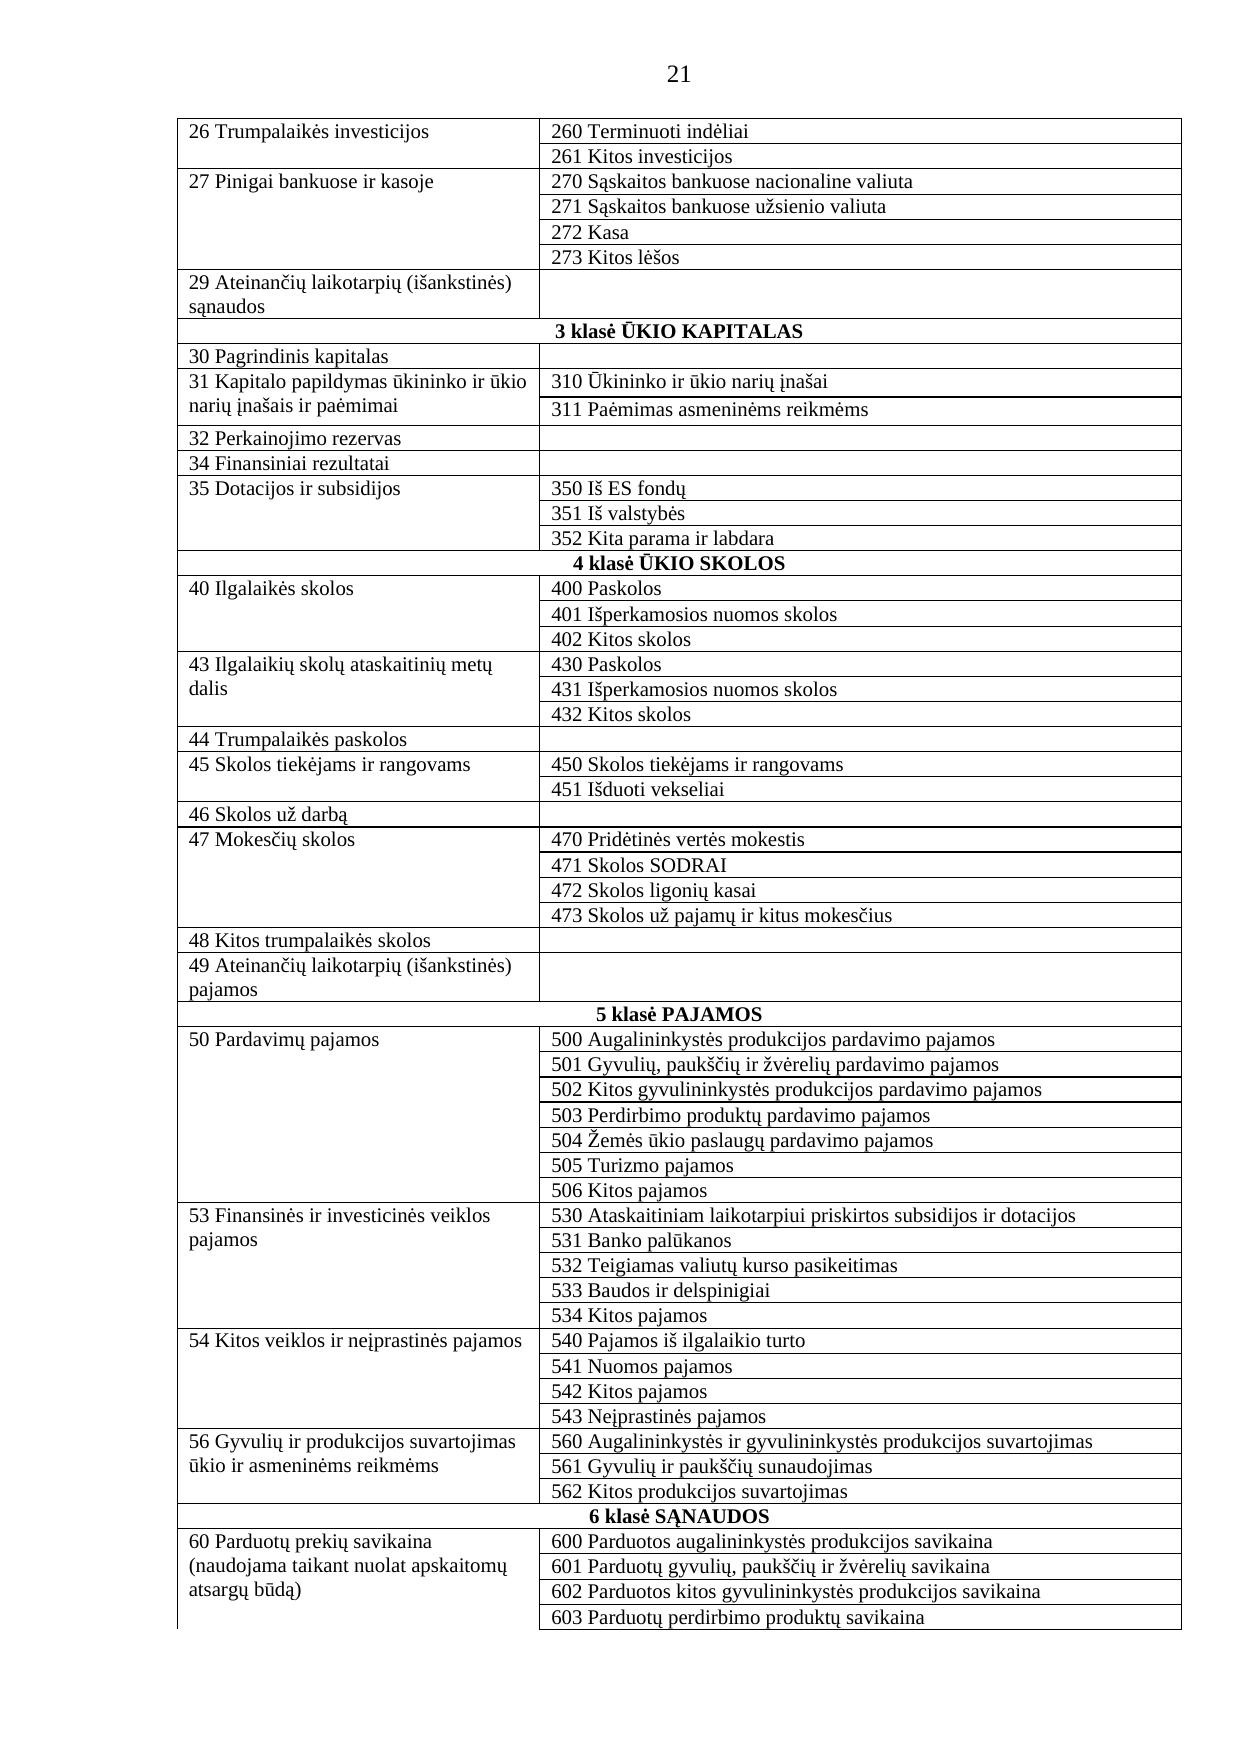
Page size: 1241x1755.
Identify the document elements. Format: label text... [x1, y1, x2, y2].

table_cell 34 Finansiniai rezultatai [178, 451, 539, 475]
table_cell [540, 928, 1181, 952]
table_cell 32 Perkainojimo rezervas [178, 426, 539, 450]
table_cell [540, 426, 1181, 450]
table_cell 401 Išperkamosios nuomos skolos [540, 601, 1181, 626]
table_cell 473 Skolos už pajamų ir kitus mokesčius [540, 903, 1181, 927]
table_cell 273 Kitos lėšos [540, 245, 1181, 269]
table_cell 451 Išduoti vekseliai [540, 777, 1181, 801]
table_cell 40 Ilgalaikės skolos [178, 576, 539, 651]
table_cell [540, 953, 1181, 1001]
table_cell 29 Ateinančių laikotarpių (išankstinės) sąnaudos [178, 270, 539, 318]
table_cell 560 Augalininkystės ir gyvulininkystės produkcijos suvartojimas [540, 1429, 1181, 1453]
table_cell [540, 727, 1181, 751]
table_cell 542 Kitos pajamos [540, 1379, 1181, 1403]
table_cell 272 Kasa [540, 220, 1181, 244]
table_cell 47 Mokesčių skolos [178, 828, 539, 927]
table_cell 50 Pardavimų pajamos [178, 1027, 539, 1202]
table_cell 541 Nuomos pajamos [540, 1354, 1181, 1378]
table_cell [540, 451, 1181, 475]
table_cell 45 Skolos tiekėjams ir rangovams [178, 752, 539, 801]
table_cell 602 Parduotos kitos gyvulininkystės produkcijos savikaina [540, 1580, 1181, 1603]
table_cell 48 Kitos trumpalaikės skolos [178, 928, 539, 952]
table_cell 3 klasė ŪKIO KAPITALAS [178, 319, 1181, 343]
table_cell 530 Ataskaitiniam laikotarpiui priskirtos subsidijos ir dotacijos [540, 1203, 1181, 1227]
table_cell 600 Parduotos augalininkystės produkcijos savikaina [540, 1529, 1181, 1553]
table_cell 53 Finansinės ir investicinės veiklos pajamos [178, 1203, 539, 1327]
table_cell 505 Turizmo pajamos [540, 1153, 1181, 1177]
table_cell 506 Kitos pajamos [540, 1178, 1181, 1202]
table_cell 43 Ilgalaikių skolų ataskaitinių metų dalis [178, 652, 539, 726]
table_cell 31 Kapitalo papildymas ūkininko ir ūkio narių įnašais ir paėmimai [178, 369, 539, 425]
table_cell 540 Pajamos iš ilgalaikio turto [540, 1329, 1181, 1352]
table_cell 503 Perdirbimo produktų pardavimo pajamos [540, 1103, 1181, 1127]
table_cell 534 Kitos pajamos [540, 1303, 1181, 1327]
table_cell [540, 270, 1181, 318]
table_cell 310 Ūkininko ir ūkio narių įnašai [540, 369, 1181, 396]
table_cell 49 Ateinančių laikotarpių (išankstinės) pajamos [178, 953, 539, 1001]
table_cell 270 Sąskaitos bankuose nacionaline valiuta [540, 169, 1181, 193]
table_cell 561 Gyvulių ir paukščių sunaudojimas [540, 1454, 1181, 1478]
table_cell 46 Skolos už darbą [178, 802, 539, 826]
table_cell 500 Augalininkystės produkcijos pardavimo pajamos [540, 1027, 1181, 1051]
table_cell 502 Kitos gyvulininkystės produkcijos pardavimo pajamos [540, 1078, 1181, 1101]
table_cell 504 Žemės ūkio paslaugų pardavimo pajamos [540, 1128, 1181, 1152]
table_cell [540, 344, 1181, 368]
table_cell 471 Skolos SODRAI [540, 853, 1181, 877]
table_cell 543 Neįprastinės pajamos [540, 1404, 1181, 1428]
table_cell 400 Paskolos [540, 576, 1181, 600]
table_cell 4 klasė ŪKIO SKOLOS [178, 551, 1181, 575]
table_cell 27 Pinigai bankuose ir kasoje [178, 169, 539, 269]
table_cell [540, 802, 1181, 826]
table_cell 601 Parduotų gyvulių, paukščių ir žvėrelių savikaina [540, 1554, 1181, 1578]
table_cell 6 klasė SĄNAUDOS [178, 1504, 1181, 1528]
table_cell 60 Parduotų prekių savikaina (naudojama taikant nuolat apskaitomų atsargų būdą) [178, 1529, 539, 1629]
table_cell 351 Iš valstybės [540, 501, 1181, 525]
table_cell 431 Išperkamosios nuomos skolos [540, 677, 1181, 701]
table_cell 5 klasė PAJAMOS [178, 1002, 1181, 1026]
table_cell 532 Teigiamas valiutų kurso pasikeitimas [540, 1253, 1181, 1277]
table_cell 56 Gyvulių ir produkcijos suvartojimas ūkio ir asmeninėms reikmėms [178, 1429, 539, 1503]
table_cell 402 Kitos skolos [540, 627, 1181, 651]
table_cell 450 Skolos tiekėjams ir rangovams [540, 752, 1181, 776]
table_cell 531 Banko palūkanos [540, 1228, 1181, 1252]
table_cell 261 Kitos investicijos [540, 144, 1181, 168]
table_cell 533 Baudos ir delspinigiai [540, 1278, 1181, 1302]
table_cell 350 Iš ES fondų [540, 476, 1181, 500]
table_cell 501 Gyvulių, paukščių ir žvėrelių pardavimo pajamos [540, 1052, 1181, 1076]
table_cell 432 Kitos skolos [540, 702, 1181, 726]
table_cell 260 Terminuoti indėliai [540, 119, 1181, 143]
table_cell 352 Kita parama ir labdara [540, 526, 1181, 550]
table_cell 44 Trumpalaikės paskolos [178, 727, 539, 751]
table_cell 311 Paėmimas asmeninėms reikmėms [540, 398, 1181, 425]
table_cell 470 Pridėtinės vertės mokestis [540, 828, 1181, 851]
table_cell 430 Paskolos [540, 652, 1181, 676]
table_cell 30 Pagrindinis kapitalas [178, 344, 539, 368]
table_cell 35 Dotacijos ir subsidijos [178, 476, 539, 550]
table_cell 271 Sąskaitos bankuose užsienio valiuta [540, 195, 1181, 218]
table_cell 26 Trumpalaikės investicijos [178, 119, 539, 168]
table_cell 54 Kitos veiklos ir neįprastinės pajamos [178, 1329, 539, 1428]
table_cell 603 Parduotų perdirbimo produktų savikaina [540, 1605, 1181, 1629]
table_cell 562 Kitos produkcijos suvartojimas [540, 1479, 1181, 1503]
table_cell 472 Skolos ligonių kasai [540, 878, 1181, 902]
